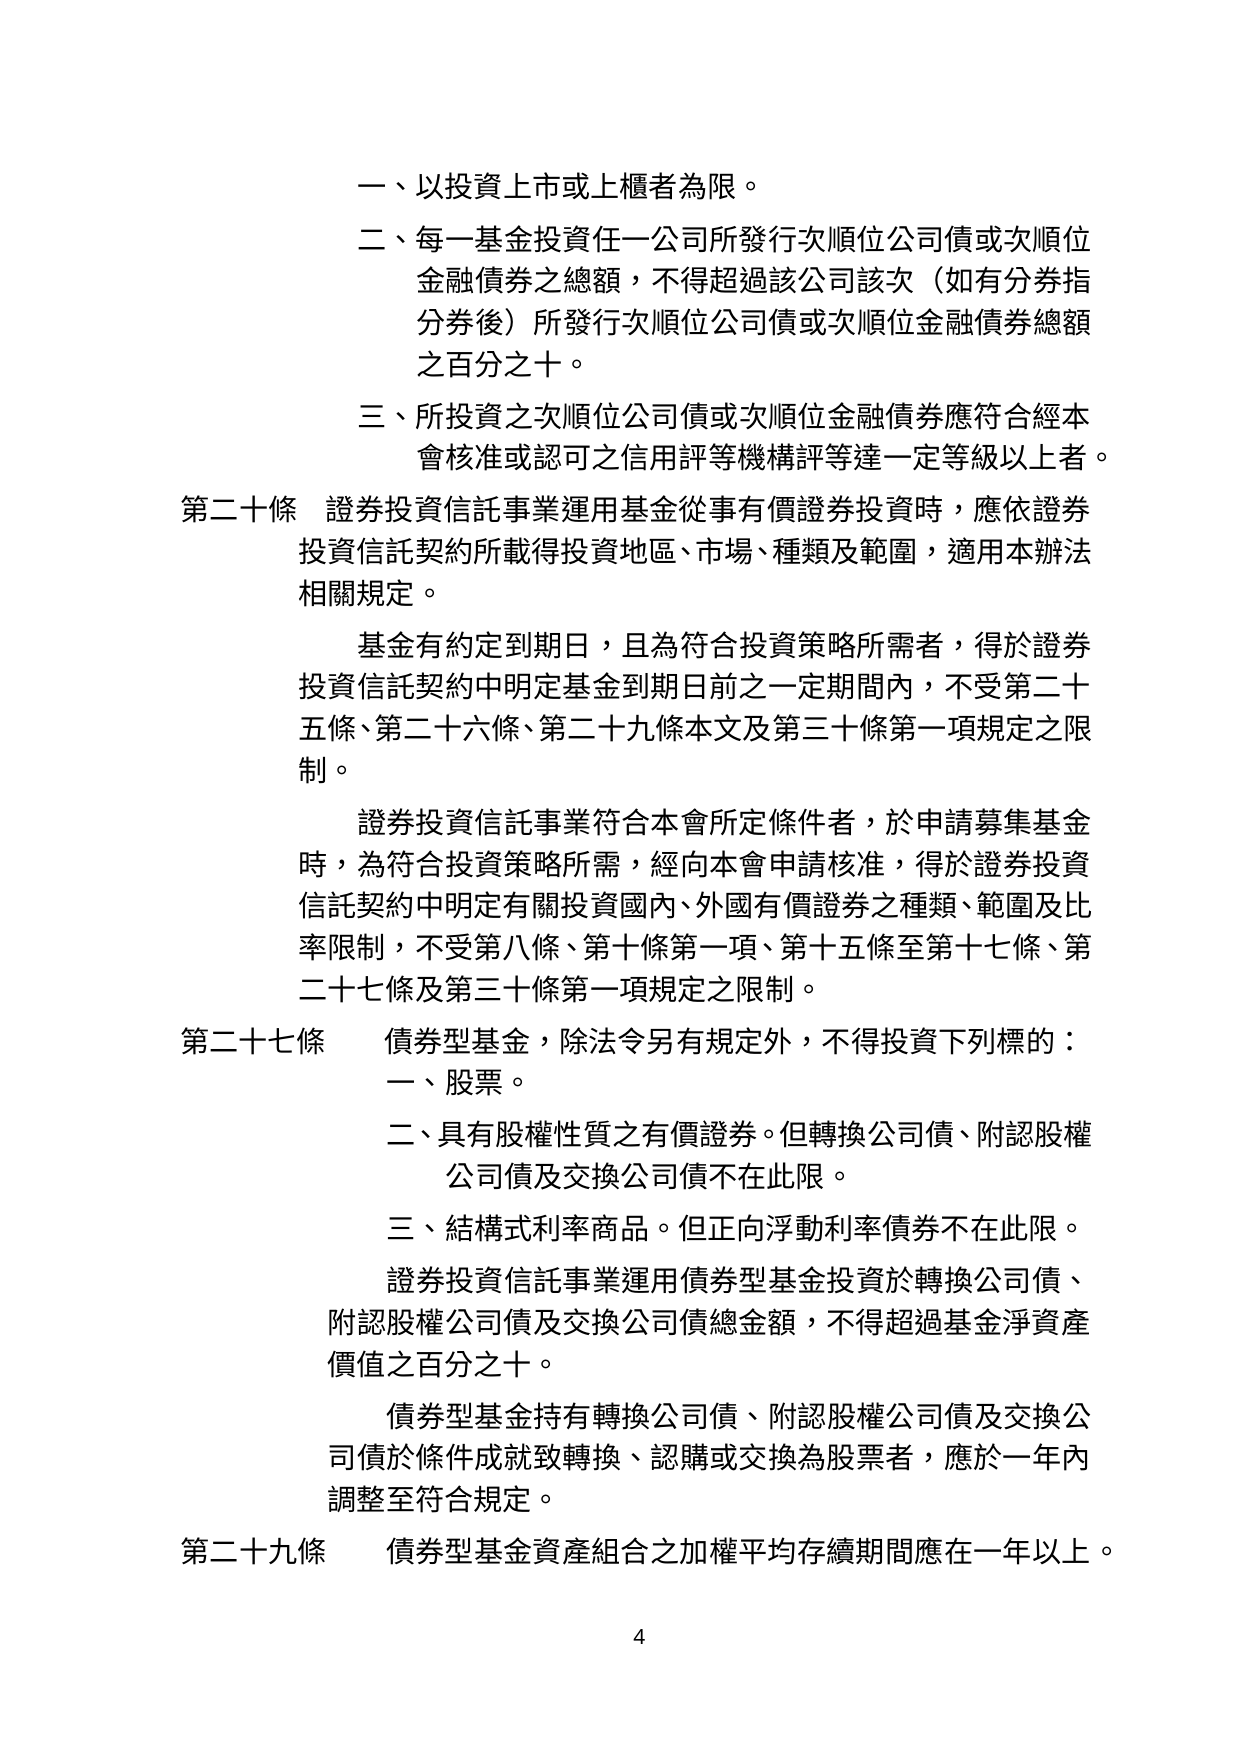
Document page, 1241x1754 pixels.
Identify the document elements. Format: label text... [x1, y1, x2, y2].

text 三、所投資之次順位公司債或次順位金融債券應符合經本會核准或認可之信用評等機構評等達一定等級以上者。 [357, 394, 1092, 477]
text 債券型基金持有轉換公司債、附認股權公司債及交換公司債於條件成就致轉換、認購或交換為股票者，應於一年內調整至符合規定。 [327, 1394, 1092, 1519]
text 二、具有股權性質之有價證券。但轉換公司債、附認股權公司債及交換公司債不在此限。 [386, 1112, 1092, 1196]
text 基金有約定到期日，且為符合投資策略所需者，得於證券投資信託契約中明定基金到期日前之一定期間內，不受第二十五條、第二十六條、第二十九條本文及第三十條第一項規定之限制。 [298, 623, 1092, 789]
text 第二十七條 債券型基金，除法令另有規定外，不得投資下列標的： [180, 1019, 1092, 1060]
text 第二十九條 債券型基金資產組合之加權平均存續期間應在一年以上。但基金成立未滿三個月、證券投資信託契約終止日前一個月或主要投資於正向浮動利率債券者，不在此限。 [180, 1529, 1092, 1571]
text 三、結構式利率商品。但正向浮動利率債券不在此限。 [386, 1206, 1092, 1248]
text 第二十條 證券投資信託事業運用基金從事有價證券投資時，應依證券投資信託契約所載得投資地區、市場、種類及範圍，適用本辦法相關規定。 [180, 487, 1092, 612]
text 二、每一基金投資任一公司所發行次順位公司債或次順位金融債券之總額，不得超過該公司該次（如有分券指分券後）所發行次順位公司債或次順位金融債券總額之百分之十。 [357, 217, 1092, 383]
text 證券投資信託事業符合本會所定條件者，於申請募集基金時，為符合投資策略所需，經向本會申請核准，得於證券投資信託契約中明定有關投資國內、外國有價證券之種類、範圍及比率限制，不受第八條、第十條第一項、第十五條至第十七條、第二十七條及第三十條第一項規定之限制。 [298, 800, 1092, 1008]
text 證券投資信託事業運用債券型基金投資於轉換公司債、附認股權公司債及交換公司債總金額，不得超過基金淨資產價值之百分之十。 [327, 1258, 1092, 1383]
text 一、以投資上市或上櫃者為限。 [357, 164, 1092, 206]
text 一、股票。 [386, 1060, 1092, 1102]
